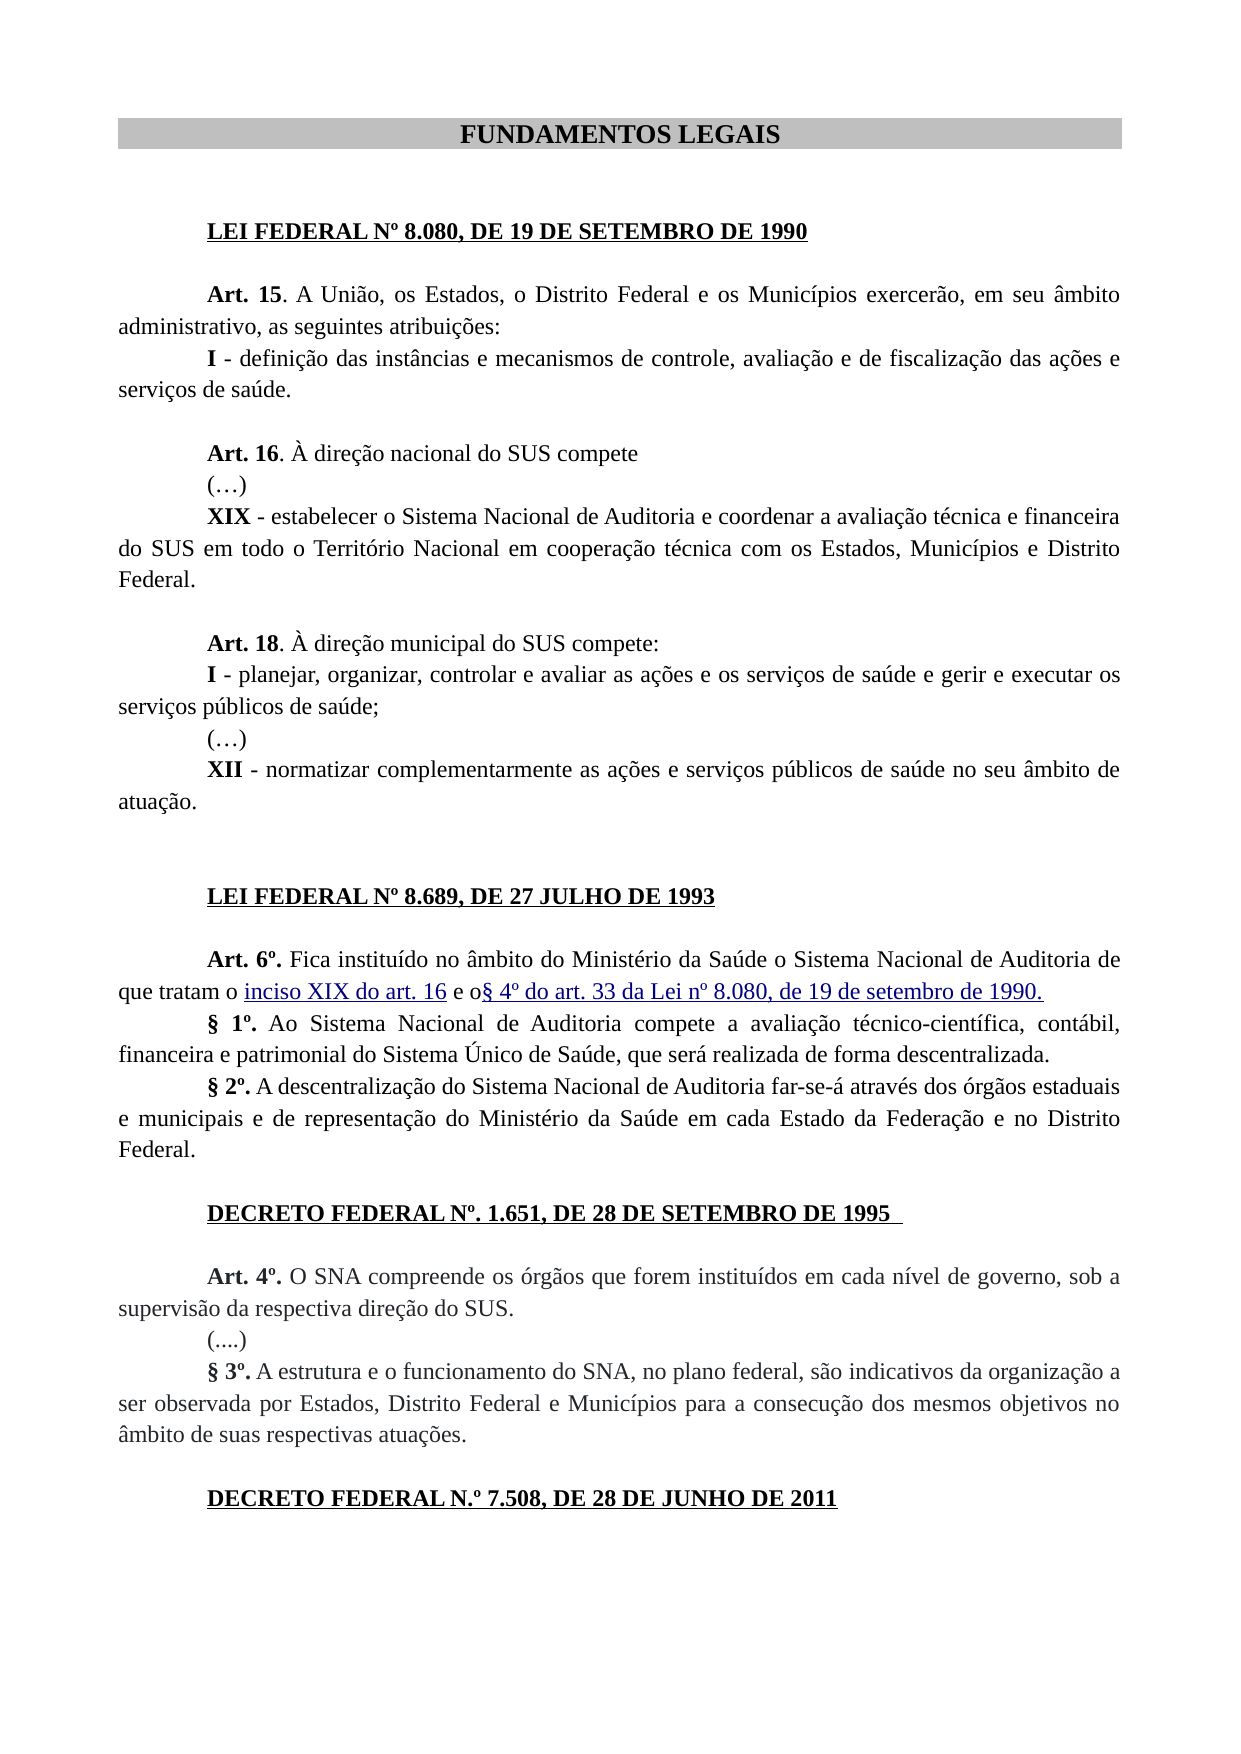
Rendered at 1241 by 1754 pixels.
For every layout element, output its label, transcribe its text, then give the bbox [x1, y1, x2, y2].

text DECRETO FEDERAL N.º 7.508, DE 28 DE JUNHO DE 2011 [118, 1484, 1122, 1511]
text I - planejar, organizar, controlar e avaliar as ações e os serviços de saúde e gerir e executar os serviços públicos de saúde; [118, 661, 1122, 720]
text § 1º. Ao Sistema Nacional de Auditoria compete a avaliação técnico-científica, contábil, financeira e patrimonial do Sistema Único de Saúde, que será realizada de forma descentralizada. [118, 1009, 1122, 1068]
text XIX - estabelecer o Sistema Nacional de Auditoria e coordenar a avaliação técnica e financeira do SUS em todo o Território Nacional em cooperação técnica com os Estados, Municípios e Distrito Federal. [118, 502, 1122, 593]
text I - definição das instâncias e mecanismos de controle, avaliação e de fiscalização das ações e serviços de saúde. [118, 344, 1122, 403]
text LEI FEDERAL Nº 8.080, DE 19 DE SETEMBRO DE 1990 [118, 217, 1122, 245]
text (…) [118, 471, 1122, 498]
text XII - normatizar complementarmente as ações e serviços públicos de saúde no seu âmbito de atuação. [118, 756, 1122, 815]
text FUNDAMENTOS LEGAIS [118, 118, 1122, 149]
text (…) [118, 724, 1122, 751]
text Art. 15. A União, os Estados, o Distrito Federal e os Municípios exercerão, em seu âmbito administrativo, as seguintes atribuições: [118, 281, 1122, 340]
text § 2º. A descentralização do Sistema Nacional de Auditoria far-se-á através dos órgãos estaduais e municipais e de representação do Ministério da Saúde em cada Estado da Federação e no Distrito Federal. [118, 1072, 1122, 1163]
text Art. 18. À direção municipal do SUS compete: [118, 629, 1122, 656]
text Art. 6º. Fica instituído no âmbito do Ministério da Saúde o Sistema Nacional de Auditoria de que tratam o inciso XIX do art. 16 e o§ 4º do art. 33 da Lei nº 8.080, de 19 de setembro de 1990. [118, 946, 1122, 1005]
text § 3º. A estrutura e o funcionamento do SNA, no plano federal, são indicativos da organização a ser observada por Estados, Distrito Federal e Municípios para a consecução dos mesmos objetivos no âmbito de suas respectivas atuações. [118, 1357, 1122, 1448]
text Art. 4º. O SNA compreende os órgãos que forem instituídos em cada nível de governo, sob a supervisão da respectiva direção do SUS. [118, 1262, 1122, 1321]
text (....) [118, 1326, 1122, 1353]
text LEI FEDERAL Nº 8.689, DE 27 JULHO DE 1993 [118, 882, 1122, 910]
text DECRETO FEDERAL Nº. 1.651, DE 28 DE SETEMBRO DE 1995 [118, 1199, 1122, 1226]
text Art. 16. À direção nacional do SUS compete [118, 439, 1122, 466]
